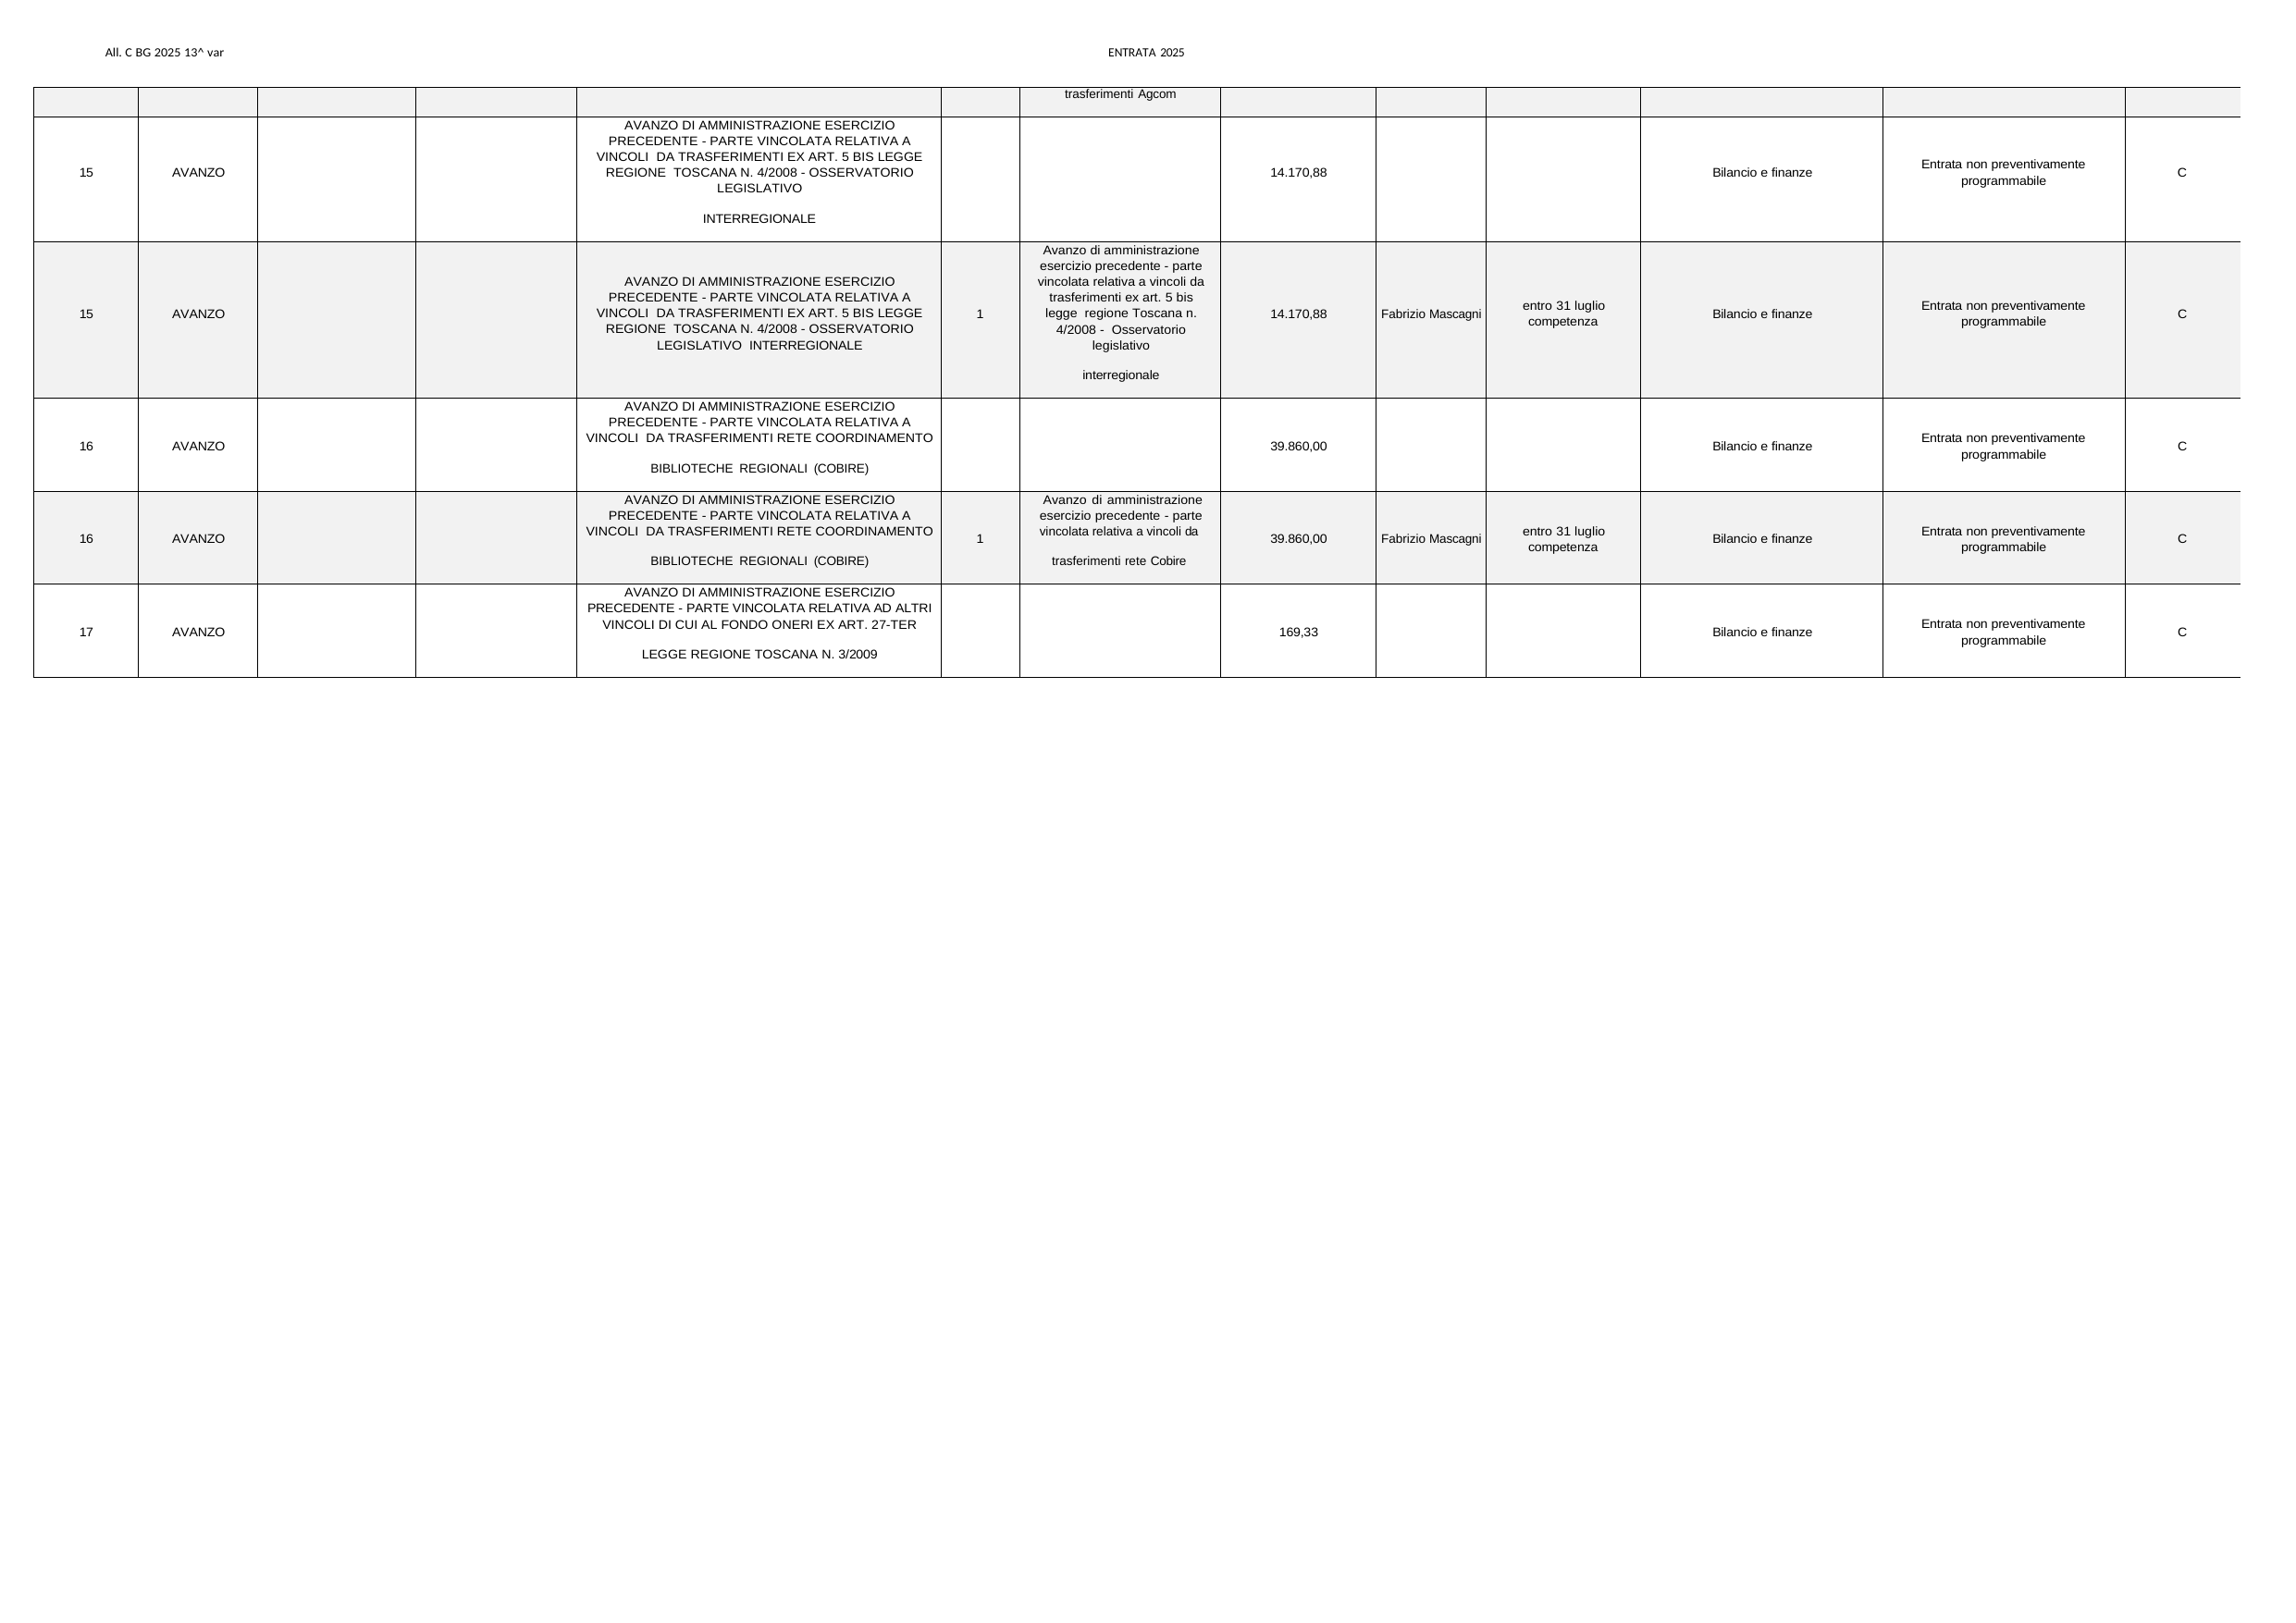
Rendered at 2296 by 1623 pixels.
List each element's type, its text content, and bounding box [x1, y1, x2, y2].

table_cell C [2126, 584, 2240, 677]
table_cell C [2126, 492, 2240, 584]
table_cell [258, 88, 415, 117]
table_cell 1 [942, 242, 1019, 398]
table_cell 39.860,00 [1221, 399, 1376, 491]
table_cell [416, 242, 576, 398]
table_cell Avanzo di amministrazione esercizio precedente - parte vincolata relativa a vincoli da trasferimenti rete Cobire [1020, 492, 1220, 584]
table_cell AVANZO DI AMMINISTRAZIONE ESERCIZIO PRECEDENTE - PARTE VINCOLATA RELATIVA A VINCOLI DA TRASFERIMENTI EX ART. 5 BIS LEGGE REGIONE TOSCANA N. 4/2008 - OSSERVATORIO LEGISLATIVO INTERREGIONALE [577, 242, 941, 398]
table_cell 16 [34, 399, 138, 491]
table_cell [416, 117, 576, 241]
table_cell [1641, 88, 1882, 117]
table_cell Bilancio e finanze [1641, 584, 1882, 677]
table_cell 14.170,88 [1221, 117, 1376, 241]
table_cell [258, 117, 415, 241]
table_cell [942, 584, 1019, 677]
table_cell [416, 399, 576, 491]
table_cell [139, 88, 257, 117]
table_cell 39.860,00 [1221, 492, 1376, 584]
table_cell [1376, 117, 1486, 241]
table_cell Fabrizio Mascagni [1376, 492, 1486, 584]
table_cell [1020, 399, 1220, 491]
table_cell Entrata non preventivamente programmabile [1883, 399, 2125, 491]
table_cell AVANZO [139, 117, 257, 241]
table_cell AVANZO DI AMMINISTRAZIONE ESERCIZIO PRECEDENTE - PARTE VINCOLATA RELATIVA A VINCOLI DA TRASFERIMENTI EX ART. 5 BIS LEGGE REGIONE TOSCANA N. 4/2008 - OSSERVATORIO LEGISLATIVO INTERREGIONALE [577, 117, 941, 241]
table_cell 16 [34, 492, 138, 584]
table_cell [416, 584, 576, 677]
table_cell - trasferimenti Agcom [1020, 88, 1220, 117]
table_cell Avanzo di amministrazione esercizio precedente - parte vincolata relativa a vincoli da trasferimenti ex art. 5 bis legge regione Toscana n. 4/2008 - Osservatorio legislativo interregionale [1020, 242, 1220, 398]
table_cell AVANZO DI AMMINISTRAZIONE ESERCIZIO PRECEDENTE - PARTE VINCOLATA RELATIVA AD ALTRI VINCOLI DI CUI AL FONDO ONERI EX ART. 27-TER LEGGE REGIONE TOSCANA N. 3/2009 [577, 584, 941, 677]
table_cell entro 31 luglio competenza [1487, 242, 1640, 398]
table_cell AVANZO DI AMMINISTRAZIONE ESERCIZIO PRECEDENTE - PARTE VINCOLATA RELATIVA A VINCOLI DA TRASFERIMENTI RETE COORDINAMENTO BIBLIOTECHE REGIONALI (COBIRE) [577, 492, 941, 584]
table_cell [942, 399, 1019, 491]
table_cell AVANZO [139, 492, 257, 584]
table_cell [258, 584, 415, 677]
table_cell AVANZO [139, 242, 257, 398]
table_cell 14.170,88 [1221, 242, 1376, 398]
table_cell [1020, 117, 1220, 241]
table_cell 169,33 [1221, 584, 1376, 677]
table_cell [1487, 584, 1640, 677]
table_cell [2126, 88, 2240, 117]
table_cell Bilancio e finanze [1641, 117, 1882, 241]
table_cell AVANZO DI AMMINISTRAZIONE ESERCIZIO PRECEDENTE - PARTE VINCOLATA RELATIVA A VINCOLI DA TRASFERIMENTI RETE COORDINAMENTO BIBLIOTECHE REGIONALI (COBIRE) [577, 399, 941, 491]
table_cell Bilancio e finanze [1641, 399, 1882, 491]
table_cell C [2126, 399, 2240, 491]
table_cell [1487, 399, 1640, 491]
table_cell [1221, 88, 1376, 117]
table_cell [34, 88, 138, 117]
table_cell [1487, 117, 1640, 241]
table_cell [416, 492, 576, 584]
table_cell [1883, 88, 2125, 117]
table_cell [1376, 584, 1486, 677]
table_cell 15 [34, 117, 138, 241]
table_cell [1376, 399, 1486, 491]
table_cell [1020, 584, 1220, 677]
table_cell entro 31 luglio competenza [1487, 492, 1640, 584]
table_cell [258, 399, 415, 491]
table_cell C [2126, 242, 2240, 398]
table_cell [942, 117, 1019, 241]
table_cell Bilancio e finanze [1641, 242, 1882, 398]
table_cell [1376, 88, 1486, 117]
table_cell Entrata non preventivamente programmabile [1883, 584, 2125, 677]
table_cell Fabrizio Mascagni [1376, 242, 1486, 398]
table_cell [258, 242, 415, 398]
table_cell 15 [34, 242, 138, 398]
table_cell Entrata non preventivamente programmabile [1883, 242, 2125, 398]
table_cell Bilancio e finanze [1641, 492, 1882, 584]
table_cell 17 [34, 584, 138, 677]
table_cell [577, 88, 941, 117]
table_cell [416, 88, 576, 117]
table_cell AVANZO [139, 399, 257, 491]
table_cell [942, 88, 1019, 117]
table_cell 1 [942, 492, 1019, 584]
table_cell Entrata non preventivamente programmabile [1883, 492, 2125, 584]
table_cell [258, 492, 415, 584]
table_cell C [2126, 117, 2240, 241]
table_cell Entrata non preventivamente programmabile [1883, 117, 2125, 241]
table_cell [1487, 88, 1640, 117]
table_cell AVANZO [139, 584, 257, 677]
